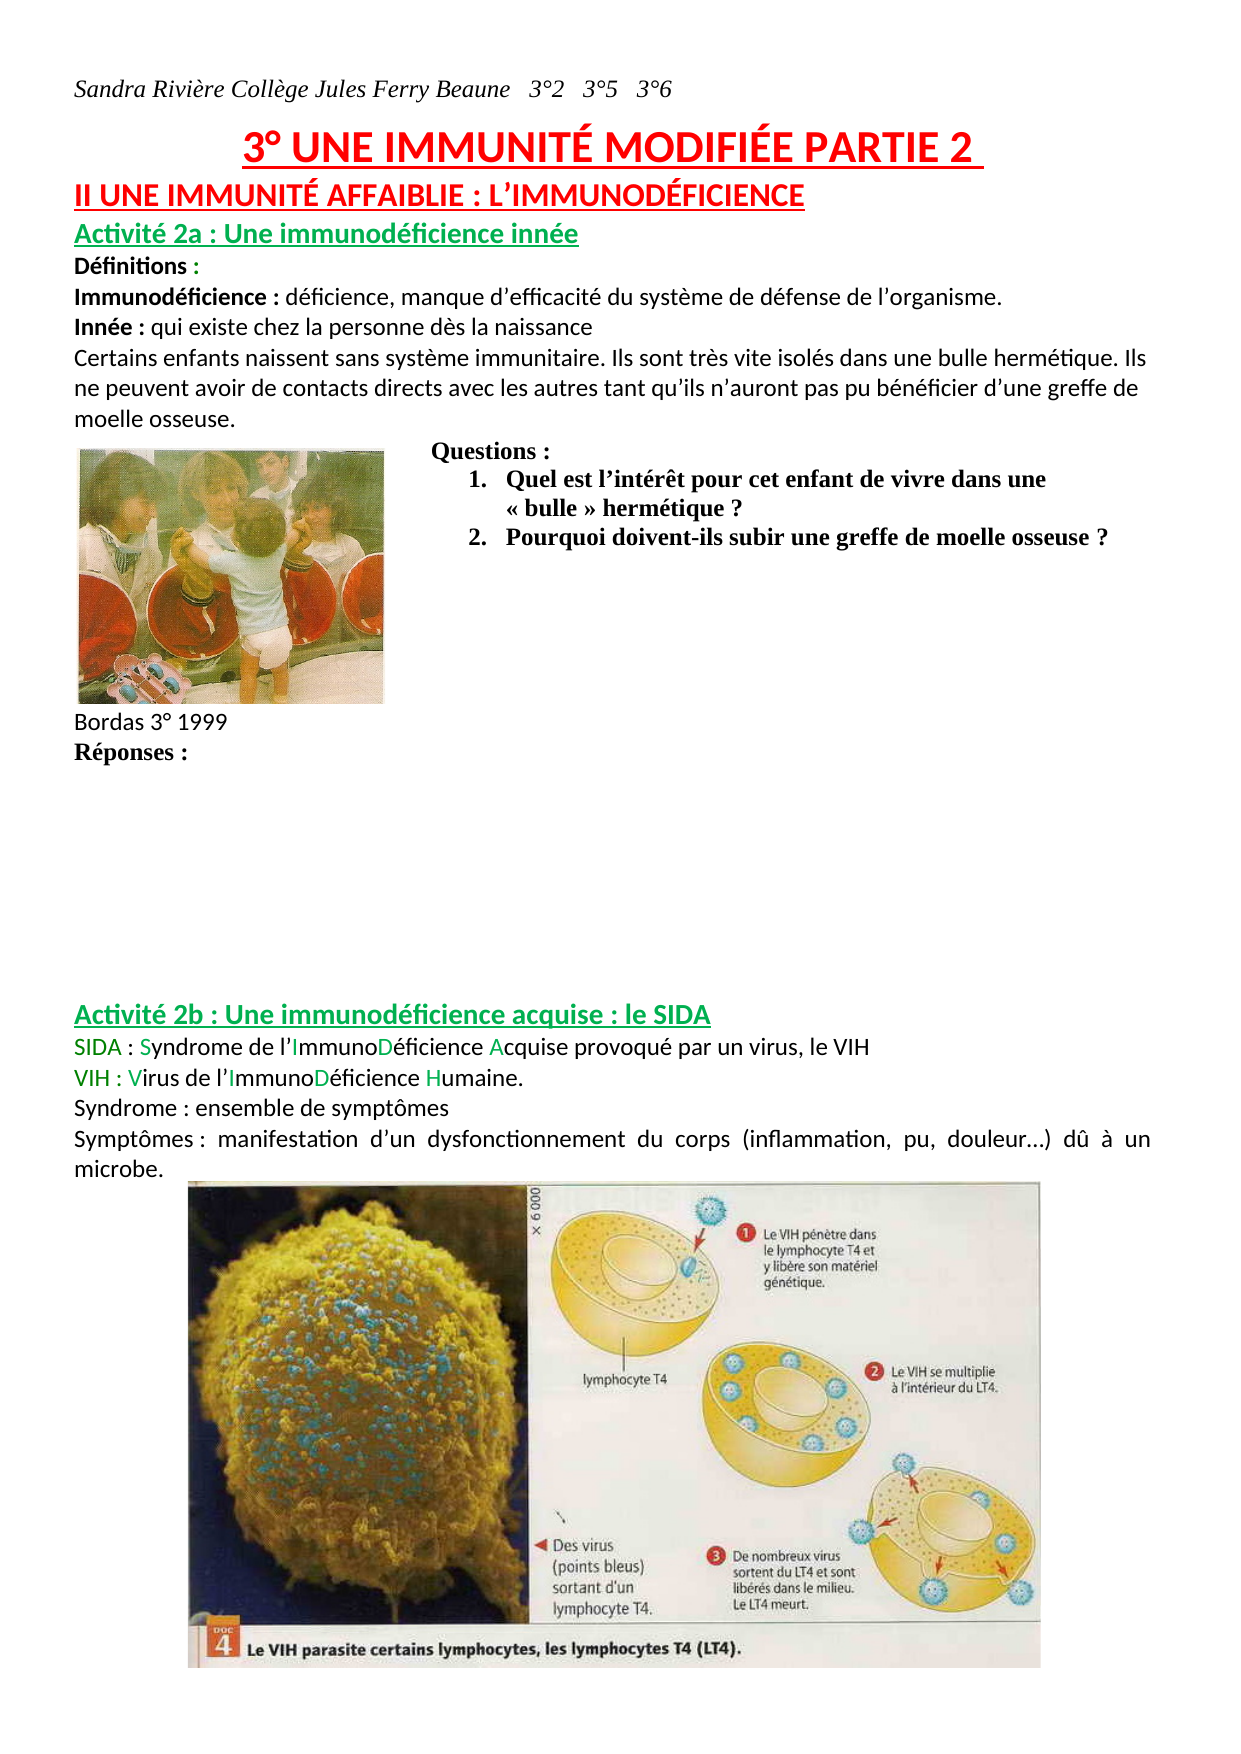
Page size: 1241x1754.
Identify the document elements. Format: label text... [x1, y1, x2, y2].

list Quel est l’intérêt pour cet enfant de vivre dans une « bulle » hermétique ? [468, 464, 1188, 522]
text Bordas 3° 1999 [74, 707, 1152, 737]
text Certains enfants naissent sans système immunitaire. Ils sont très vite isolés dans une bulle hermétique. Ils ne peuvent avoir de contacts directs avec les autres tant qu’ils n’auront pas pu bénéficier d’une greffe de moelle osseuse. [74, 342, 1203, 617]
text Symptômes : manifestation d’un dysfonctionnement du corps (inflammation, pu, douleur…) dû à un microbe. [74, 1123, 1152, 1184]
text II UNE IMMUNITÉ AFFAIBLIE : L’IMMUNODÉFICIENCE [74, 174, 1152, 215]
text Immunodéficience : déficience, manque d’efficacité du système de défense de l’organisme. [74, 281, 1152, 312]
list Pourquoi doivent-ils subir une greffe de moelle osseuse ? [468, 522, 1188, 551]
text Activité 2b : Une immunodéficience acquise : le SIDA [74, 996, 1152, 1031]
text Questions : [431, 436, 1188, 464]
text 3° UNE IMMUNITÉ MODIFIÉE PARTIE 2 [74, 118, 1152, 174]
text Réponses : [74, 737, 1152, 766]
text Définitions : [74, 251, 1152, 281]
text Activité 2a : Une immunodéficience innée [74, 215, 1152, 251]
text Innée : qui existe chez la personne dès la naissance [74, 312, 1152, 342]
text Syndrome : ensemble de symptômes [74, 1092, 1152, 1123]
text VIH : Virus de l’ImmunoDéficience Humaine. [74, 1062, 1152, 1092]
text SIDA : Syndrome de l’ImmunoDéficience Acquise provoqué par un virus, le VIH [74, 1031, 1152, 1062]
